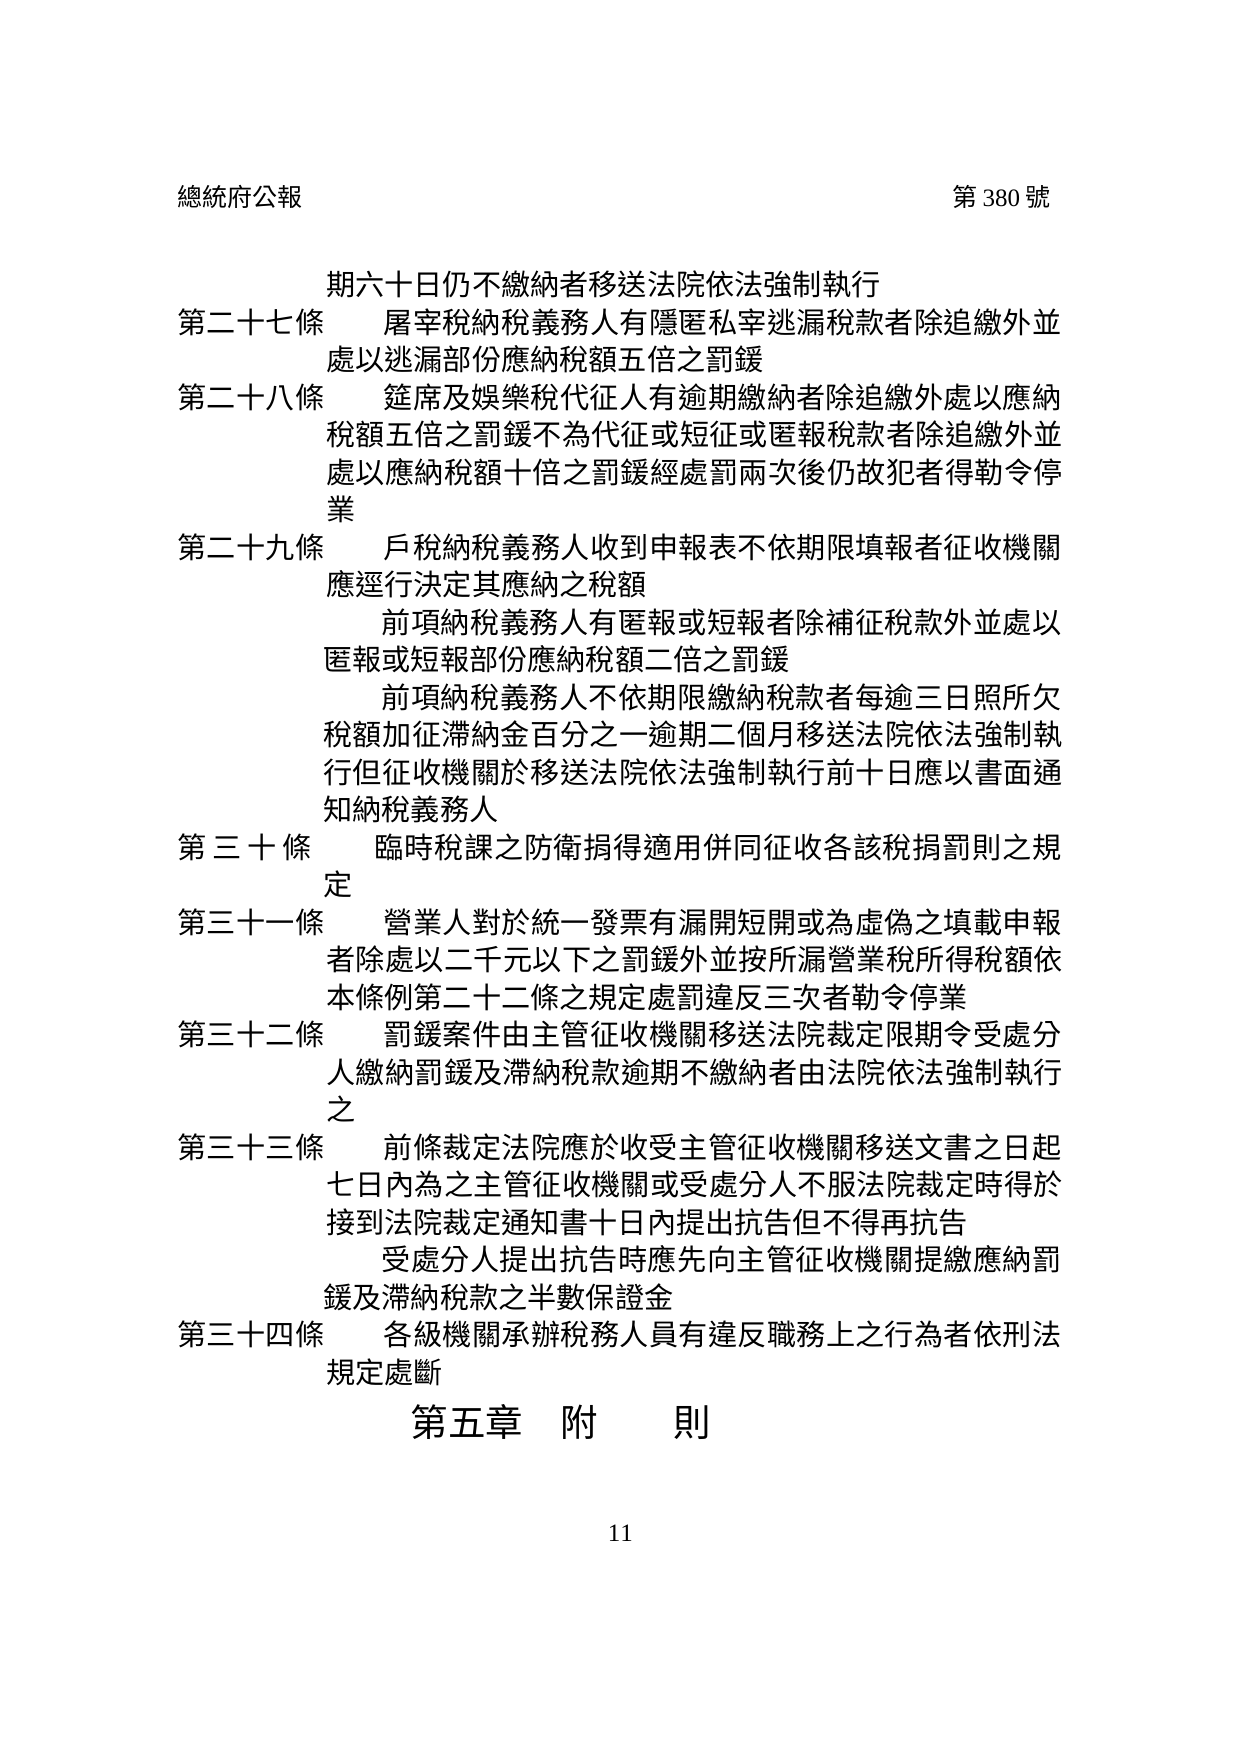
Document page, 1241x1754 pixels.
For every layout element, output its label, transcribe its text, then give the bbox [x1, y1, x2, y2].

text 前項納稅義務人不依期限繳納稅款者每逾三日照所欠稅額加征滯納金百分之一逾期二個月移送法院依法強制執行但征收機關於移送法院依法強制執行前十日應以書面通知納稅義務人 [323, 678, 1063, 828]
text 第三十四條 各級機關承辦稅務人員有違反職務上之行為者依刑法規定處斷 [177, 1316, 1063, 1391]
text 第五章 附 則 [411, 1403, 1063, 1445]
text 第三十二條 罰鍰案件由主管征收機關移送法院裁定限期令受處分人繳納罰鍰及滯納稅款逾期不繳納者由法院依法強制執行之 [177, 1016, 1063, 1128]
text 第三十一條 營業人對於統一發票有漏開短開或為虛偽之填載申報者除處以二千元以下之罰鍰外並按所漏營業稅所得稅額依本條例第二十二條之規定處罰違反三次者勒令停業 [177, 903, 1063, 1016]
text 第二十七條 屠宰稅納稅義務人有隱匿私宰逃漏稅款者除追繳外並處以逃漏部份應納稅額五倍之罰鍰 [177, 303, 1063, 378]
text 前項納稅義務人有匿報或短報者除補征稅款外並處以匿報或短報部份應納稅額二倍之罰鍰 [323, 603, 1063, 678]
text 第二十九條 戶稅納稅義務人收到申報表不依期限填報者征收機關應逕行決定其應納之稅額 [177, 528, 1063, 603]
text 第三十條 臨時稅課之防衛捐得適用併同征收各該稅捐罰則之規定 [177, 828, 1063, 903]
text 期六十日仍不繳納者移送法院依法強制執行 [177, 266, 1063, 303]
text 第二十八條 筵席及娛樂稅代征人有逾期繳納者除追繳外處以應納稅額五倍之罰鍰不為代征或短征或匿報稅款者除追繳外並處以應納稅額十倍之罰鍰經處罰兩次後仍故犯者得勒令停業 [177, 378, 1063, 528]
text 受處分人提出抗告時應先向主管征收機關提繳應納罰鍰及滯納稅款之半數保證金 [323, 1241, 1063, 1316]
text 第三十三條 前條裁定法院應於收受主管征收機關移送文書之日起七日內為之主管征收機關或受處分人不服法院裁定時得於接到法院裁定通知書十日內提出抗告但不得再抗告 [177, 1128, 1063, 1241]
